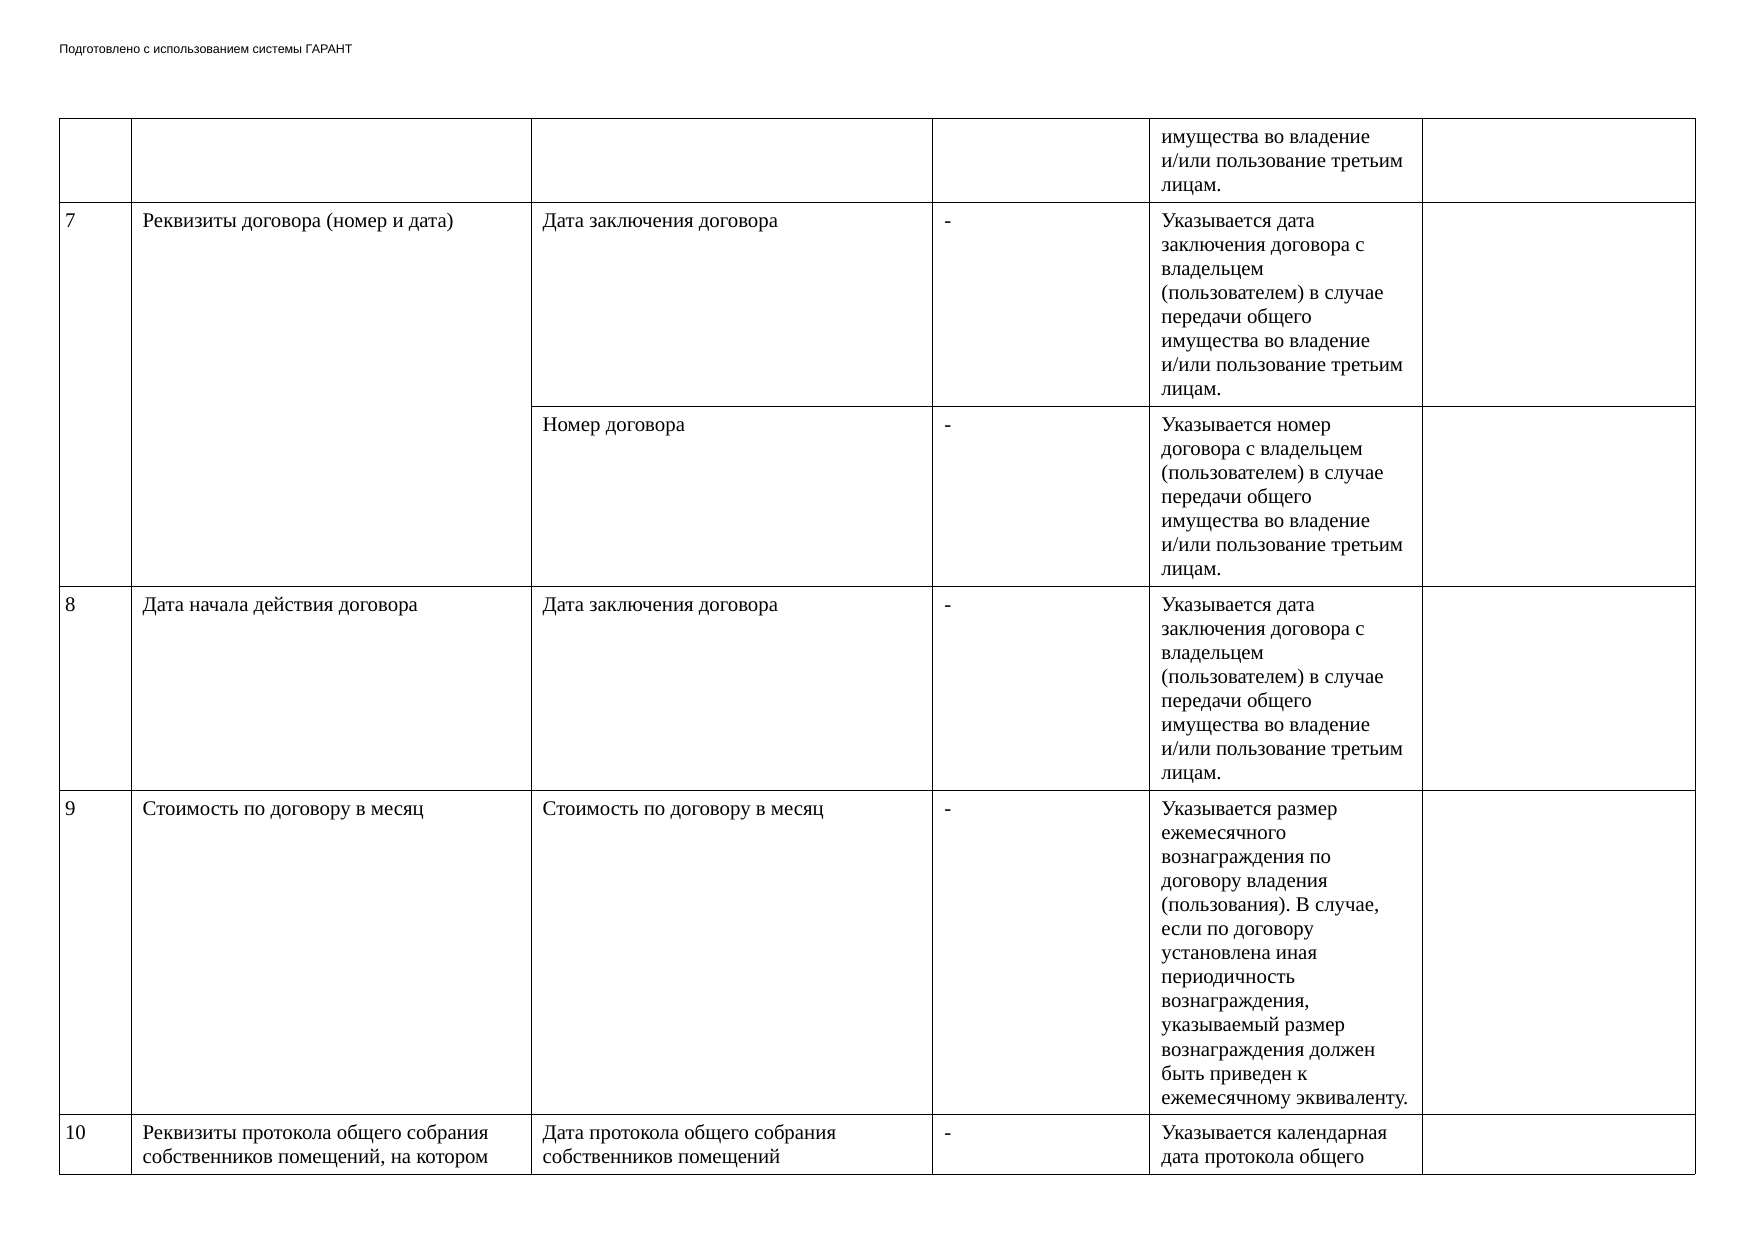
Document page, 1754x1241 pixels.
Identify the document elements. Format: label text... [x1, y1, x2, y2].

table_cell имущества во владение и/или пользование третьим лицам. [1150, 119, 1422, 202]
table_cell Дата протокола общего собрания собственников помещений [532, 1115, 932, 1174]
table_cell [1423, 119, 1695, 202]
table_cell Указывается номер договора с владельцем (пользователем) в случае передачи общего имущества во владение и/или пользование третьим лицам. [1150, 407, 1422, 586]
table_cell [1423, 791, 1695, 1114]
table_cell 9 [60, 791, 131, 1114]
table_cell 8 [60, 587, 131, 790]
table_cell - [933, 407, 1149, 586]
table_cell [1423, 203, 1695, 406]
table_cell [60, 119, 131, 202]
table_cell - [933, 587, 1149, 790]
table_cell Реквизиты протокола общего собрания собственников помещений, на котором [132, 1115, 531, 1174]
table_cell 10 [60, 1115, 131, 1174]
table_cell Номер договора [532, 407, 932, 586]
table_cell Указывается размер ежемесячного вознаграждения по договору владения (пользования). В случае, если по договору установлена иная периодичность вознаграждения, указываемый размер вознаграждения должен быть приведен к ежемесячному эквиваленту. [1150, 791, 1422, 1114]
table_cell Стоимость по договору в месяц [532, 791, 932, 1114]
table_cell [132, 119, 531, 202]
table_cell Указывается календарная дата протокола общего [1150, 1115, 1422, 1174]
table_cell Стоимость по договору в месяц [132, 791, 531, 1114]
table_cell Указывается дата заключения договора с владельцем (пользователем) в случае передачи общего имущества во владение и/или пользование третьим лицам. [1150, 203, 1422, 406]
table_cell [1423, 587, 1695, 790]
table_cell [1423, 407, 1695, 586]
table_cell Дата заключения договора [532, 203, 932, 406]
table_cell Дата заключения договора [532, 587, 932, 790]
table_cell Дата начала действия договора [132, 587, 531, 790]
table_cell 7 [60, 203, 131, 586]
table_cell - [933, 119, 1149, 202]
table_cell [1423, 1115, 1695, 1174]
table_cell Указывается дата заключения договора с владельцем (пользователем) в случае передачи общего имущества во владение и/или пользование третьим лицам. [1150, 587, 1422, 790]
table_cell - [933, 1115, 1149, 1174]
table_cell - [933, 791, 1149, 1114]
table_cell Реквизиты договора (номер и дата) [132, 203, 531, 586]
table_cell - [933, 203, 1149, 406]
table_cell [532, 119, 932, 202]
